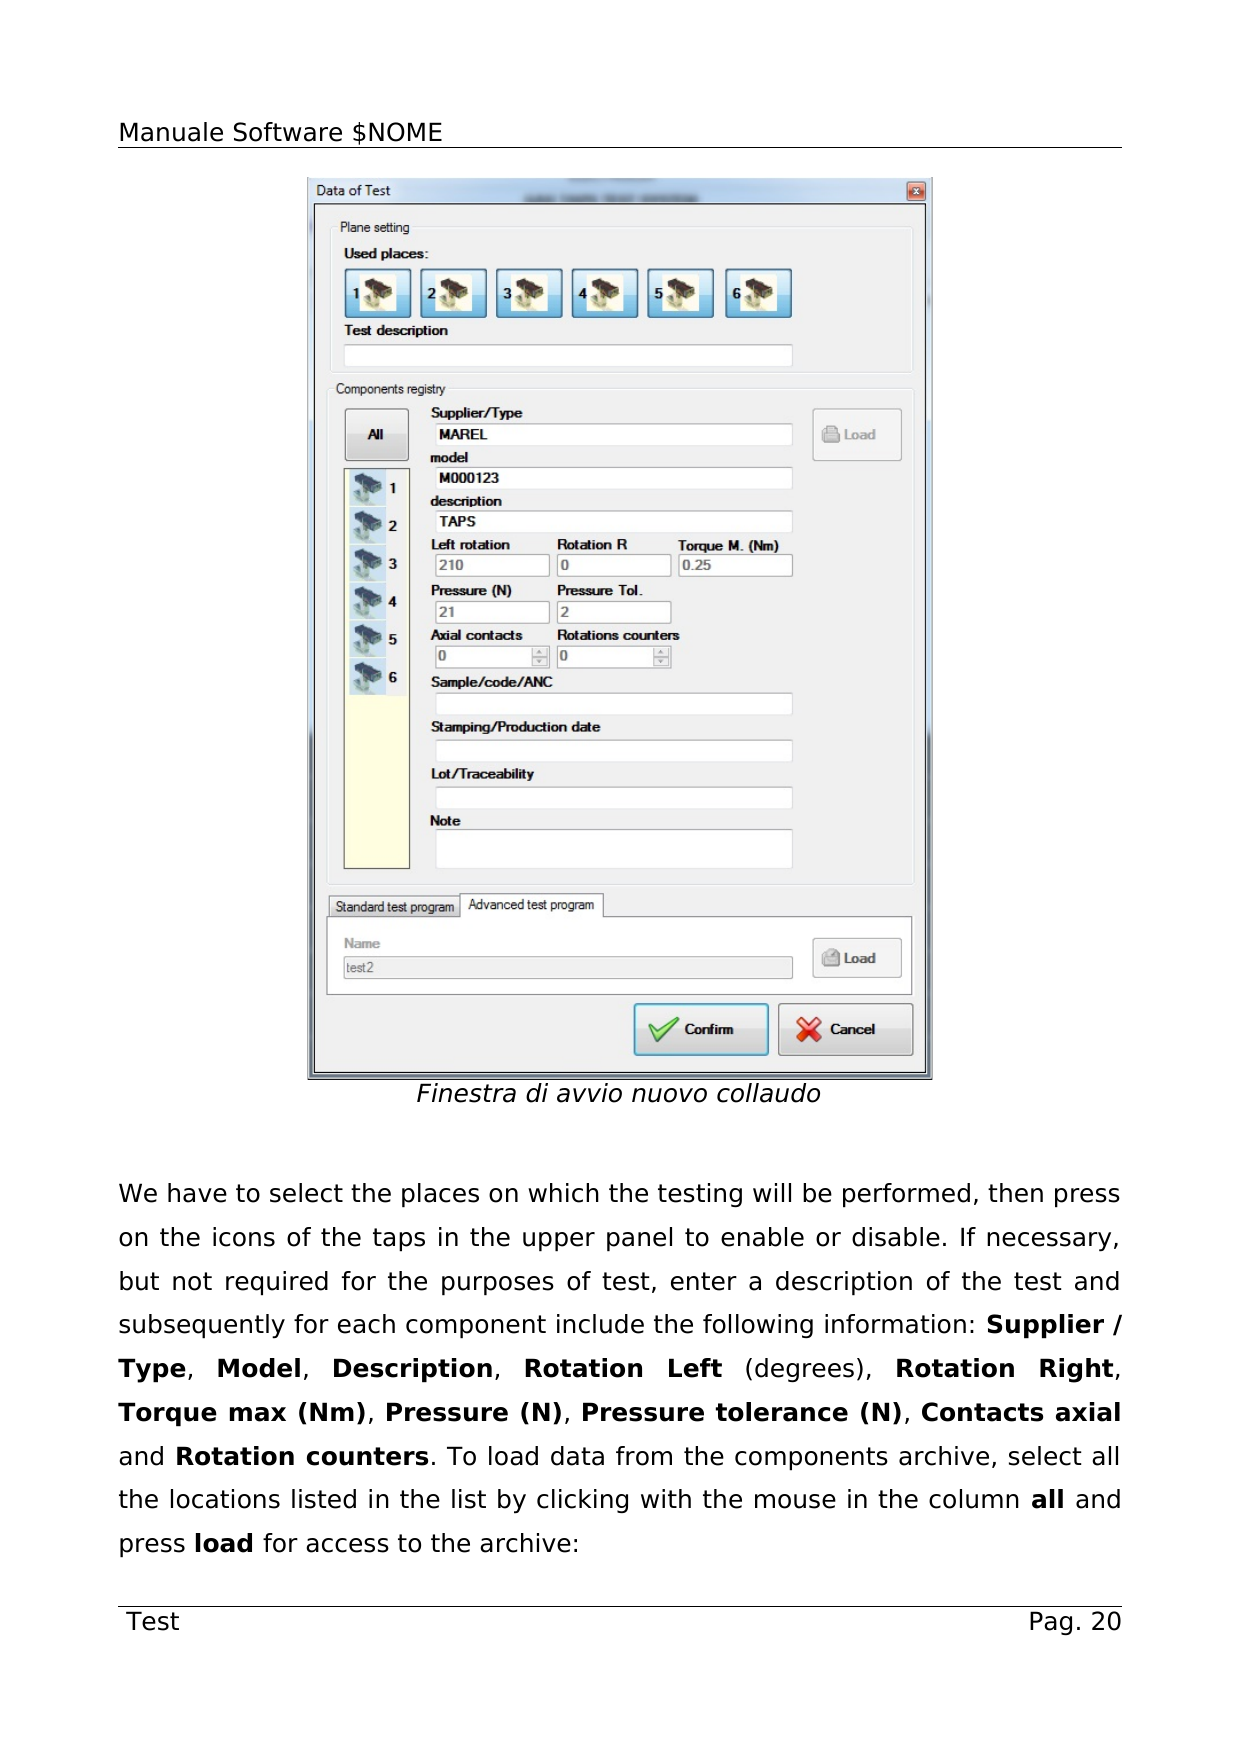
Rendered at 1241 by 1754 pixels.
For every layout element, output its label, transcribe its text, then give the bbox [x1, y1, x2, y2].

text Finestra di avvio nuovo collaudo [308, 1080, 933, 1108]
picture [307, 177, 933, 1080]
text We have to select the places on which the testing will be performed, then press on the icons of the taps in the upper panel to enable or disable. If necessary, but not required for the purposes of test, enter a description of the test and subsequently for each component include the following information: Supplier / Type, Model, Description, Rotation Left (degrees), Rotation Right, Torque max (Nm), Pressure (N), Pressure tolerance (N), Contacts axial and Rotation counters. To load data from the components archive, select all the locations listed in the list by clicking with the mouse in the column all and press load for access to the archive: [118, 1179, 1122, 1558]
